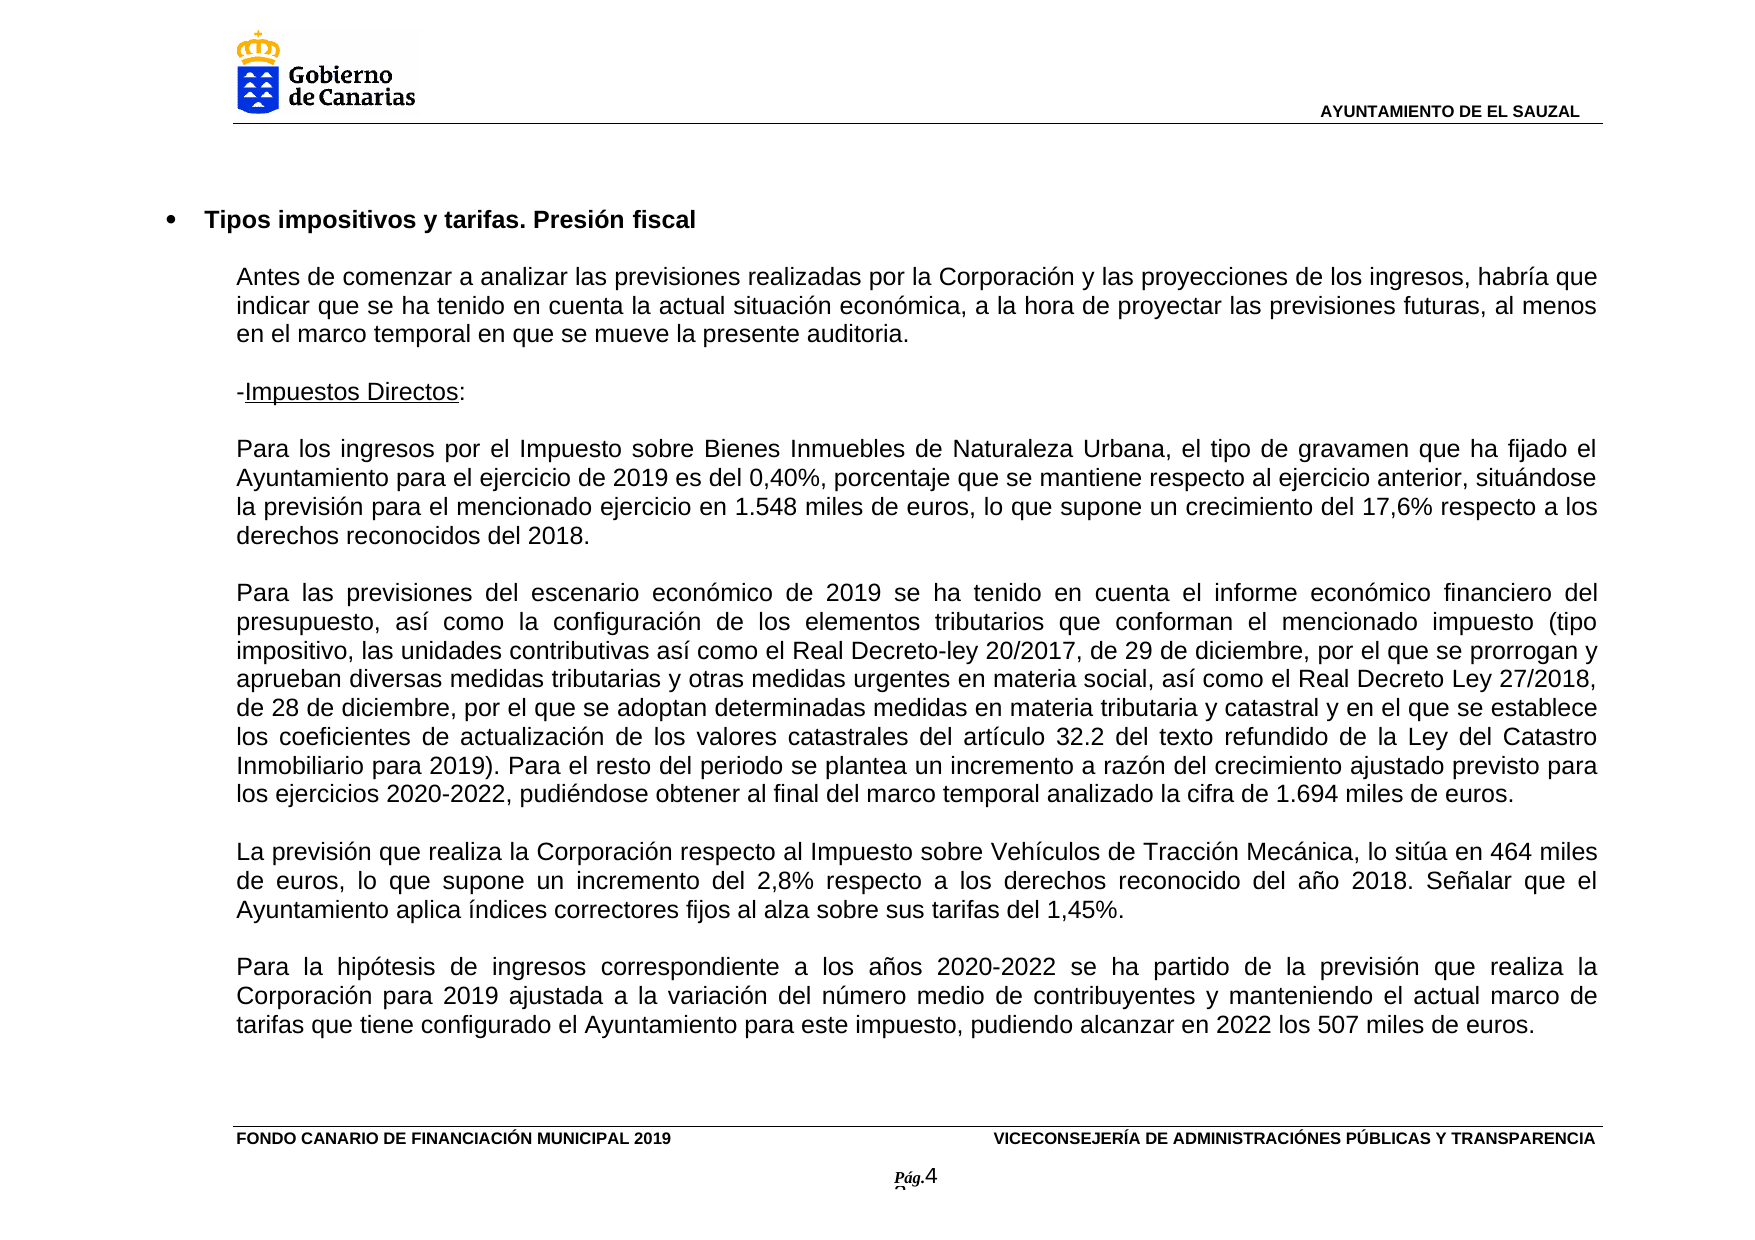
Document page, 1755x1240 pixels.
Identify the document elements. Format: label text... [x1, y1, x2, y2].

text -Impuestos Directos: [236, 377, 1633, 406]
list Tipos impositivos y tarifas. Presión fiscal [167, 205, 1633, 234]
text Para las previsiones del escenario económico de 2019 se ha tenido en cuenta el informe económico financiero del presupuesto, así como la configuración de los elementos tributarios que conforman el mencionado impuesto (tipo impositivo, las unidades contributivas así como el Real Decreto-ley 20/2017, de 29 de diciembre, por el que se prorrogan y aprueban diversas medidas tributarias y otras medidas urgentes en materia social, así como el Real Decreto Ley 27/2018, de 28 de diciembre, por el que se adoptan determinadas medidas en materia tributaria y catastral y en el que se establece los coeficientes de actualización de los valores catastrales del artículo 32.2 del texto refundido de la Ley del Catastro Inmobiliario para 2019). Para el resto del periodo se plantea un incremento a razón del crecimiento ajustado previsto para los ejercicios 2020-2022, pudiéndose obtener al final del marco temporal analizado la cifra de 1.694 miles de euros. [236, 578, 1600, 808]
text Antes de comenzar a analizar las previsiones realizadas por la Corporación y las proyecciones de los ingresos, habría que indicar que se ha tenido en cuenta la actual situación económica, a la hora de proyectar las previsiones futuras, al menos en el marco temporal en que se mueve la presente auditoria. [236, 262, 1600, 348]
text Para los ingresos por el Impuesto sobre Bienes Inmuebles de Naturaleza Urbana, el tipo de gravamen que ha fijado el Ayuntamiento para el ejercicio de 2019 es del 0,40%, porcentaje que se mantiene respecto al ejercicio anterior, situándose la previsión para el mencionado ejercicio en 1.548 miles de euros, lo que supone un crecimiento del 17,6% respecto a los derechos reconocidos del 2018. [236, 434, 1600, 549]
text Para la hipótesis de ingresos correspondiente a los años 2020-2022 se ha partido de la previsión que realiza la Corporación para 2019 ajustada a la variación del número medio de contribuyentes y manteniendo el actual marco de tarifas que tiene configurado el Ayuntamiento para este impuesto, pudiendo alcanzar en 2022 los 507 miles de euros. [236, 952, 1600, 1038]
text La previsión que realiza la Corporación respecto al Impuesto sobre Vehículos de Tracción Mecánica, lo sitúa en 464 miles de euros, lo que supone un incremento del 2,8% respecto a los derechos reconocido del año 2018. Señalar que el Ayuntamiento aplica índices correctores fijos al alza sobre sus tarifas del 1,45%. [236, 837, 1600, 923]
